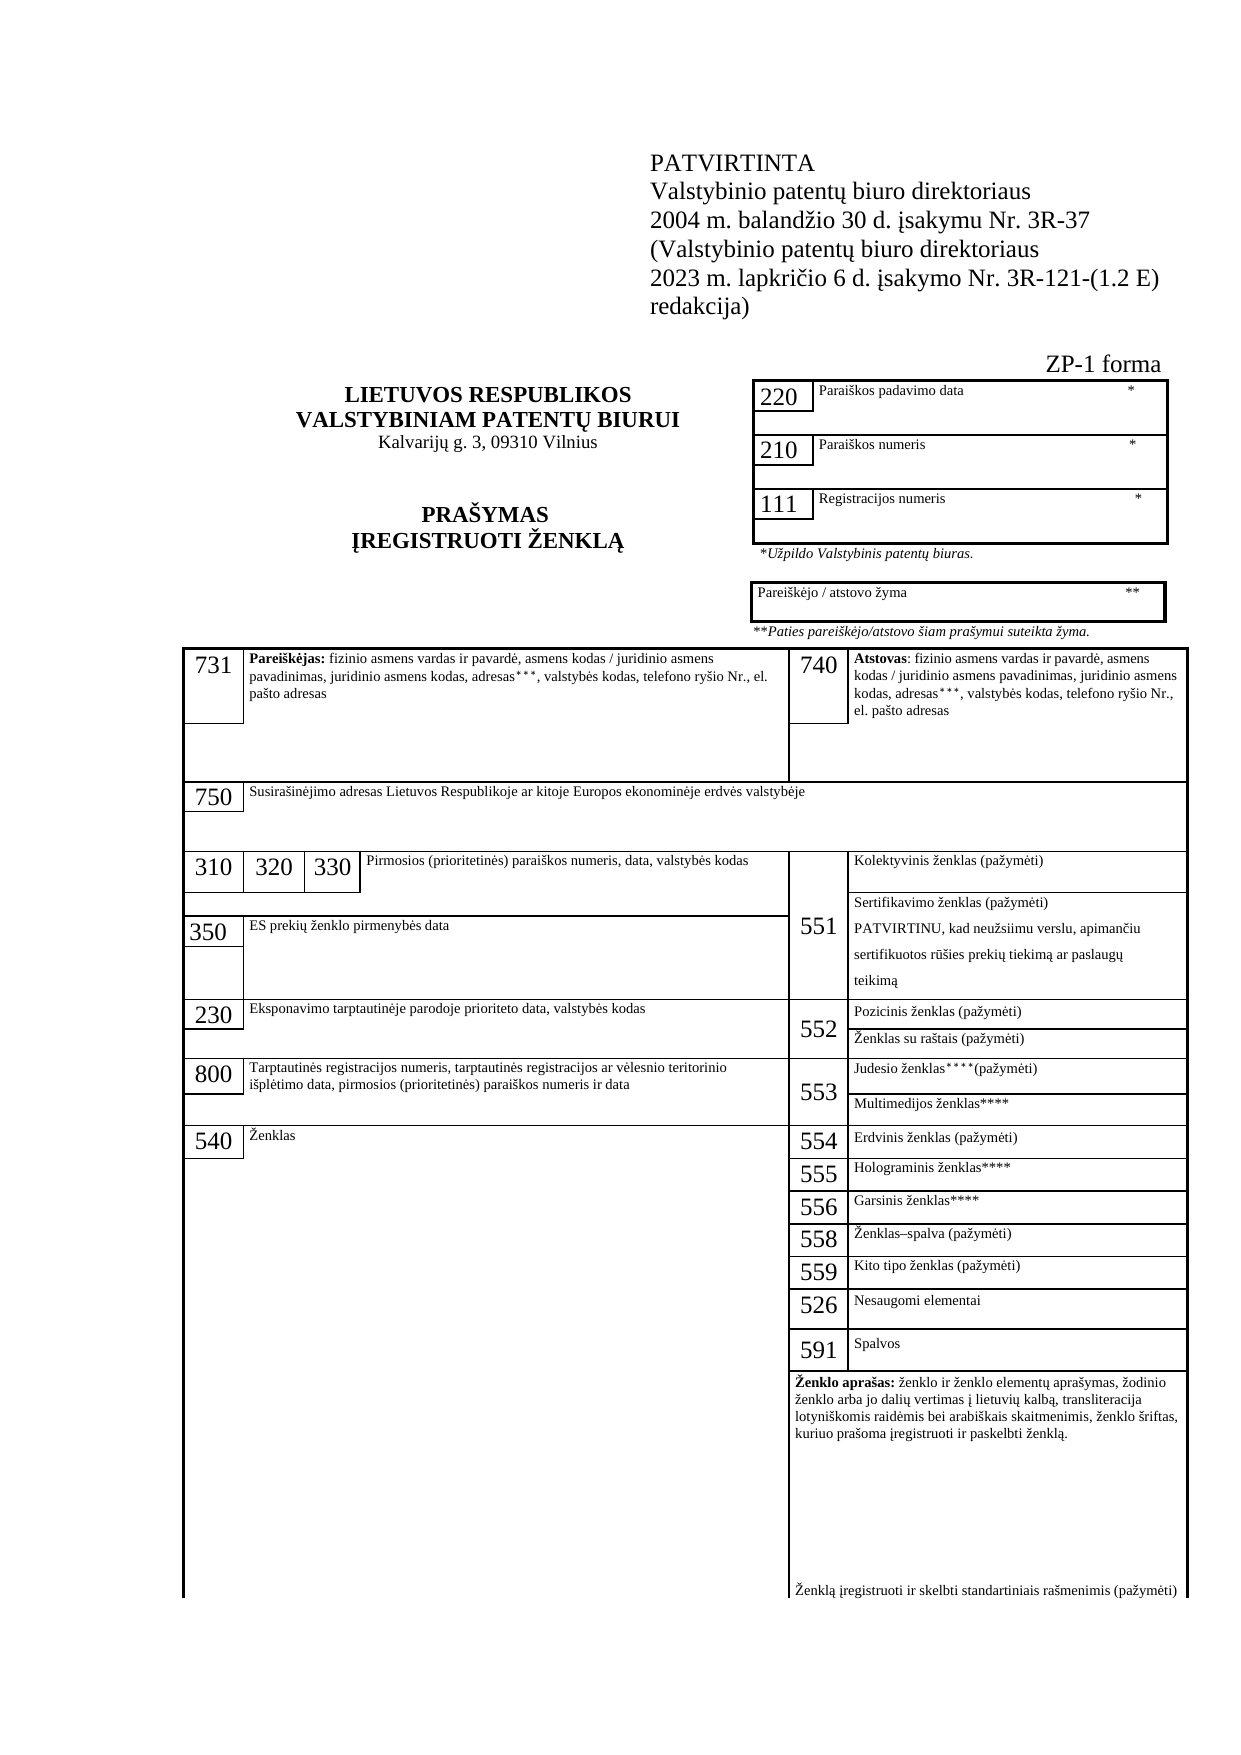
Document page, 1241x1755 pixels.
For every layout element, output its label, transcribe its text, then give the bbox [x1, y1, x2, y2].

table_cell ES prekių ženklo pirmenybės data [244, 917, 788, 998]
table_cell Sertifikavimo ženklas (pažymėti) PATVIRTINU, kad neužsiimu verslu, apimančiu sertifikuotos rūšies prekių tiekimą ar paslaugų teikimą [849, 893, 1158, 998]
table_cell [813, 518, 1166, 542]
table_cell 558 [790, 1225, 847, 1256]
table_header 731 [185, 650, 243, 722]
table_cell 800 [185, 1059, 243, 1093]
table_cell 551 [790, 852, 847, 998]
text PATVIRTINTA [177, 148, 1181, 176]
table_header Atstovas: fizinio asmens vardas ir pavardė, asmens kodas / juridinio asmens pavadinimas, juridinio asmens kodas, adresas***, valstybės kodas, telefono ryšio Nr., el. pašto adresas [849, 650, 1186, 722]
table_cell [813, 464, 1166, 488]
table_cell Kolektyvinis ženklas (pažymėti) [849, 852, 1158, 892]
table_cell [185, 1093, 788, 1125]
table_cell [1158, 1225, 1186, 1256]
table_cell Tarptautinės registracijos numeris, tarptautinės registracijos ar vėlesnio teritorinio išplėtimo data, pirmosios (prioritetinės) paraiškos numeris ir data [244, 1059, 788, 1093]
table_header ZP-1 forma [754, 349, 1167, 378]
table_cell Ženklą įregistruoti ir skelbti standartiniais rašmenimis (pažymėti) [790, 1447, 1186, 1598]
table_cell [1158, 1059, 1186, 1093]
table_cell 540 [185, 1126, 243, 1157]
table_cell Ženklas [244, 1126, 788, 1157]
table_cell Holograminis ženklas**** [849, 1159, 1158, 1190]
table_cell Nesaugomi elementai [849, 1290, 1186, 1328]
table_cell [185, 892, 788, 915]
table_cell 591 [790, 1330, 847, 1370]
table_cell Erdvinis ženklas (pažymėti) [849, 1126, 1158, 1157]
table_cell [1158, 1159, 1186, 1190]
table_cell [183, 379, 224, 410]
table_cell Ženklo aprašas: ženklo ir ženklo elementų aprašymas, žodinio ženklo arba jo dalių vertimas į lietuvių kalbą, transliteracija lotyniškomis raidėmis bei arabiškais skaitmenimis, ženklo šriftas, kuriuo prašoma įregistruoti ir paskelbti ženklą. [790, 1372, 1186, 1447]
table_cell 220 [755, 382, 812, 410]
table_cell Garsinis ženklas**** [849, 1192, 1158, 1223]
table_cell [813, 410, 1166, 434]
table_cell [1158, 1095, 1186, 1125]
text redakcija) [650, 291, 1181, 320]
table_cell 556 [790, 1192, 847, 1223]
table_cell Ženklas su raštais (pažymėti) [849, 1030, 1158, 1057]
table_cell 111 [755, 490, 812, 518]
table_cell [1158, 893, 1186, 998]
table_cell [185, 811, 1186, 851]
text **Paties pareiškėjo/atstovo šiam prašymui suteikta žyma. [753, 623, 1181, 640]
text 2004 m. balandžio 30 d. įsakymu Nr. 3R-37 [650, 205, 1181, 234]
table_header 740 [790, 650, 847, 722]
table_cell [755, 466, 813, 488]
table_cell [185, 723, 788, 781]
table_cell Registracijos numeris * [814, 490, 1166, 518]
table_cell 553 [790, 1059, 847, 1125]
table_cell Pozicinis ženklas (pažymėti) [849, 1000, 1158, 1028]
text 2023 m. lapkričio 6 d. įsakymo Nr. 3R-121-(1.2 E) [650, 263, 1181, 291]
table_cell 320 [244, 852, 304, 892]
table_header Pareiškėjo / atstovo žyma ** [753, 584, 1163, 620]
table_cell [1158, 1000, 1186, 1028]
table_cell Kito tipo ženklas (pažymėti) [849, 1257, 1158, 1288]
table_cell [185, 1028, 788, 1057]
table_cell Spalvos [849, 1330, 1186, 1370]
table_cell [183, 434, 224, 464]
table_cell [790, 723, 1186, 781]
table_cell [183, 464, 224, 488]
table_cell Judesio ženklas****(pažymėti) [849, 1059, 1158, 1093]
table_cell Eksponavimo tarptautinėje parodoje prioriteto data, valstybės kodas [244, 1000, 788, 1028]
table_cell Ženklas–spalva (pažymėti) [849, 1225, 1158, 1256]
table_cell [755, 412, 813, 434]
table_cell 750 [185, 783, 243, 811]
table_cell [1158, 1126, 1186, 1157]
table_cell [183, 488, 224, 518]
table_cell [183, 518, 224, 542]
table_cell Multimedijos ženklas**** [849, 1095, 1158, 1125]
table_cell 310 [185, 852, 243, 892]
table_cell 554 [790, 1126, 847, 1157]
table_cell *Užpildo Valstybinis patentų biuras. [754, 545, 1167, 564]
table_cell [183, 410, 224, 434]
table_cell 330 [305, 852, 359, 892]
table_cell Susirašinėjimo adresas Lietuvos Respublikoje ar kitoje Europos ekonominėje erdvės valstybėje [244, 783, 1186, 811]
table_cell 230 [185, 1000, 243, 1028]
table_cell [1158, 1030, 1186, 1057]
table_cell Paraiškos padavimo data * [814, 382, 1166, 410]
table_header Pareiškėjas: fizinio asmens vardas ir pavardė, asmens kodas / juridinio asmens pavadinimas, juridinio asmens kodas, adresas***, valstybės kodas, telefono ryšio Nr., el. pašto adresas [244, 650, 788, 722]
text (Valstybinio patentų biuro direktoriaus [650, 234, 1181, 263]
table_cell [1158, 852, 1186, 892]
table_cell Pirmosios (prioritetinės) paraiškos numeris, data, valstybės kodas [361, 852, 788, 892]
table_cell 552 [790, 1000, 847, 1057]
table_cell [755, 520, 813, 542]
table_cell [185, 947, 243, 998]
table_cell [185, 1158, 788, 1598]
table_cell [183, 542, 224, 564]
table_cell Paraiškos numeris * [814, 436, 1166, 464]
table_cell 350 [185, 917, 243, 946]
table_cell 526 [790, 1290, 847, 1328]
table_cell [1158, 1192, 1186, 1223]
table_cell 210 [755, 436, 812, 464]
table_cell [1158, 1257, 1186, 1288]
text Valstybinio patentų biuro direktoriaus [177, 176, 1181, 205]
table_header [183, 349, 754, 581]
table_cell 559 [790, 1257, 847, 1288]
table_cell 555 [790, 1159, 847, 1190]
